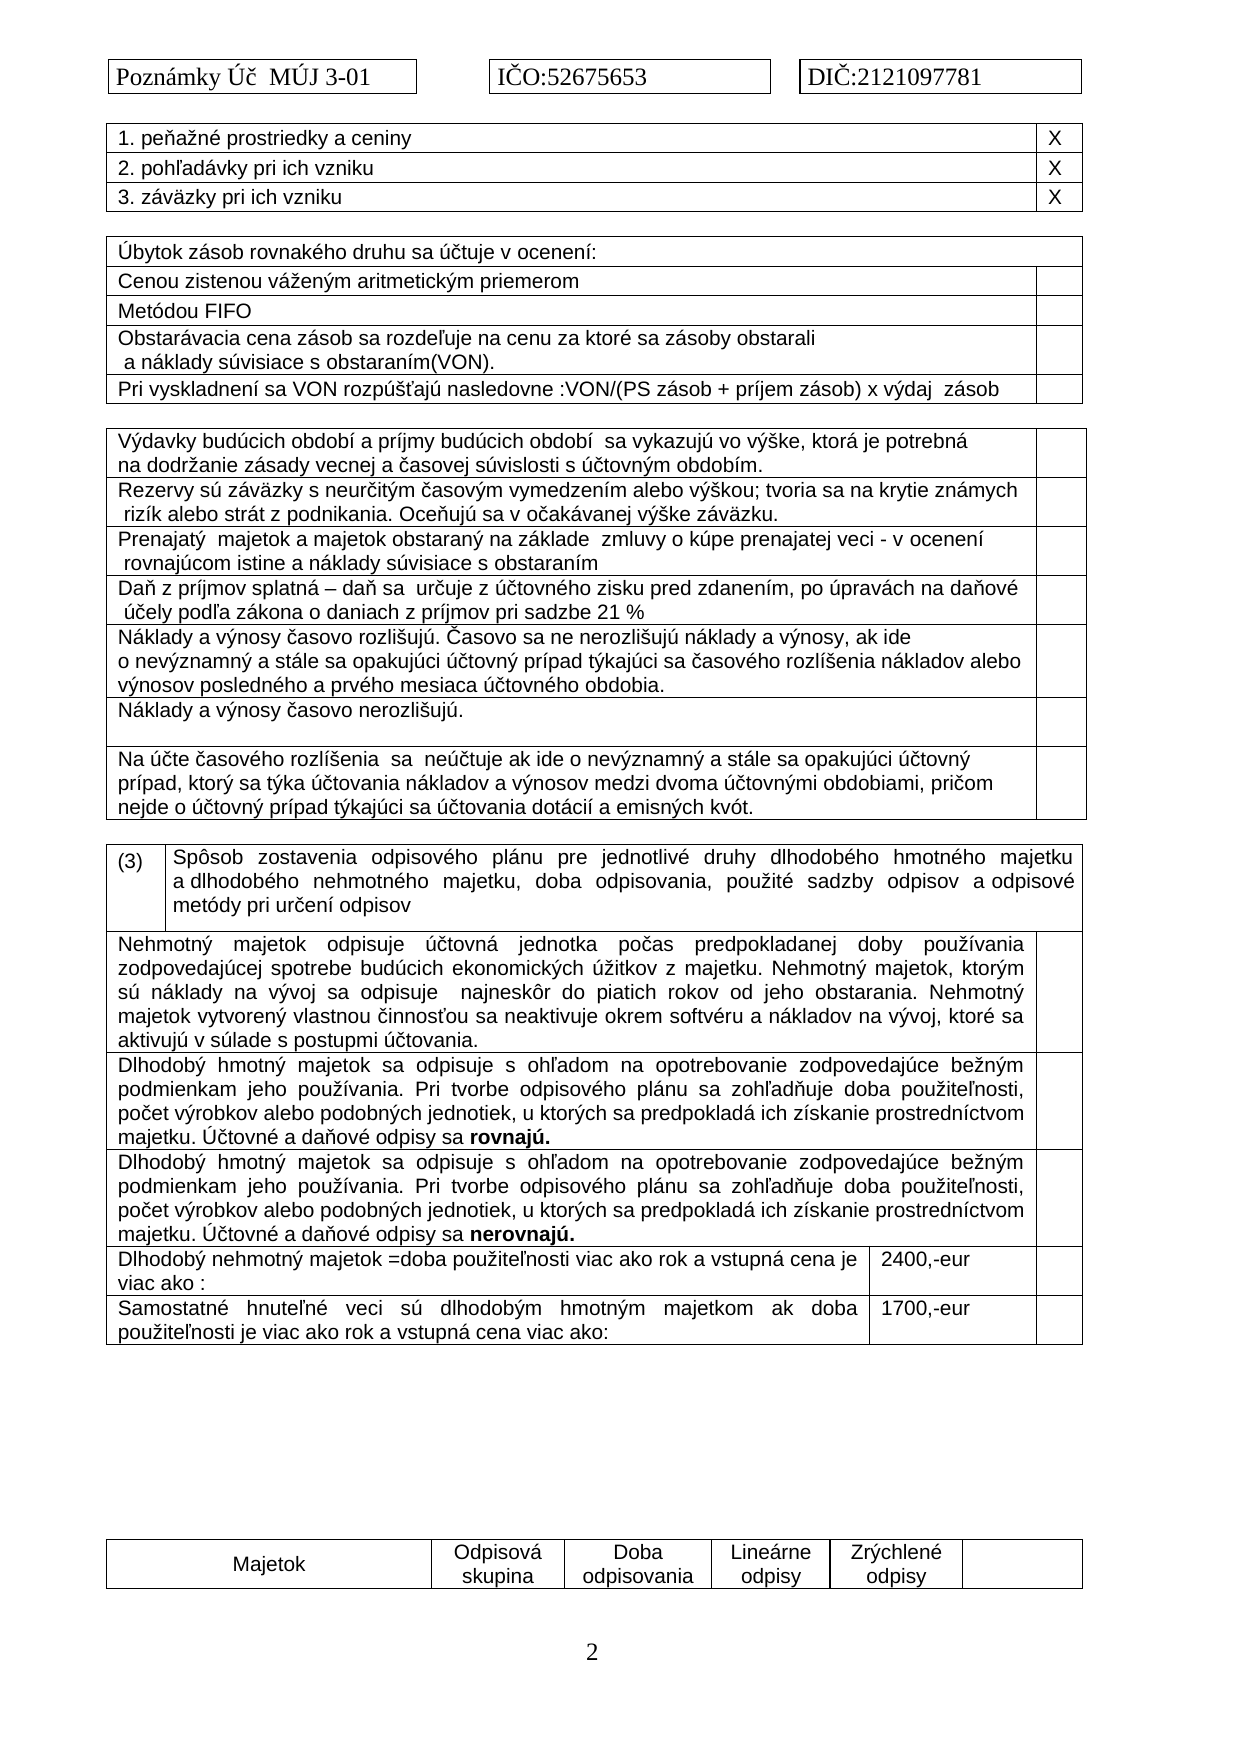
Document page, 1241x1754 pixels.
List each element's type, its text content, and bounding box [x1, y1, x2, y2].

table_cell [1037, 625, 1086, 697]
table_cell Na účte časového rozlíšenia sa neúčtuje ak ide o nevýznamný a stále sa opakujúci účtovný prípad, ktorý sa týka účtovania nákladov a výnosov medzi dvoma účtovnými obdobiami, pričom nejde o účtovný prípad týkajúci sa účtovania dotácií a emisných kvót. [107, 747, 1036, 819]
table_header Lineárne odpisy [712, 1540, 829, 1588]
table_header Odpisová skupina [432, 1540, 564, 1588]
table_header Doba odpisovania [565, 1540, 711, 1588]
table_cell 1. peňažné prostriedky a ceniny [107, 124, 1036, 152]
table_cell [1037, 375, 1082, 403]
table_cell Pri vyskladnení sa VON rozpúšťajú nasledovne :VON/(PS zásob + príjem zásob) x výdaj zásob [107, 375, 1036, 403]
table_cell [1037, 478, 1086, 526]
table_header Výdavky budúcich období a príjmy budúcich období sa vykazujú vo výške, ktorá je potrebná na dodržanie zásady vecnej a časovej súvislosti s účtovným obdobím. [107, 429, 1036, 477]
table_cell [1037, 1296, 1082, 1343]
table_cell X [1037, 124, 1082, 152]
table_cell 2400,-eur [870, 1247, 1036, 1294]
table_cell X [1037, 183, 1082, 211]
table_cell X [1037, 153, 1082, 182]
table_cell 3. záväzky pri ich vzniku [107, 183, 1036, 211]
table_cell Nehmotný majetok odpisuje účtovná jednotka počas predpokladanej doby používania zodpovedajúcej spotrebe budúcich ekonomických úžitkov z majetku. Nehmotný majetok, ktorým sú náklady na vývoj sa odpisuje najneskôr do piatich rokov od jeho obstarania. Nehmotný majetok vytvorený vlastnou činnosťou sa neaktivuje okrem softvéru a nákladov na vývoj, ktoré sa aktivujú v súlade s postupmi účtovania. [107, 932, 1036, 1052]
table_cell [1037, 576, 1086, 624]
table_cell [1037, 698, 1086, 746]
table_cell [1037, 527, 1086, 575]
table_cell Náklady a výnosy časovo rozlišujú. Časovo sa ne nerozlišujú náklady a výnosy, ak ide o nevýznamný a stále sa opakujúci účtovný prípad týkajúci sa časového rozlíšenia nákladov alebo výnosov posledného a prvého mesiaca účtovného obdobia. [107, 625, 1036, 697]
table_cell [1037, 296, 1082, 325]
table_cell [1037, 932, 1082, 1052]
table_cell [1037, 1053, 1082, 1149]
table_cell Rezervy sú záväzky s neurčitým časovým vymedzením alebo výškou; tvoria sa na krytie známych rizík alebo strát z podnikania. Oceňujú sa v očakávanej výške záväzku. [107, 478, 1036, 526]
table_cell [1037, 326, 1082, 374]
table_cell [1037, 1247, 1082, 1294]
table_cell Dlhodobý hmotný majetok sa odpisuje s ohľadom na opotrebovanie zodpovedajúce bežným podmienkam jeho používania. Pri tvorbe odpisového plánu sa zohľadňuje doba použiteľnosti, počet výrobkov alebo podobných jednotiek, u ktorých sa predpokladá ich získanie prostredníctvom majetku. Účtovné a daňové odpisy sa rovnajú. [107, 1053, 1036, 1149]
table_cell Prenajatý majetok a majetok obstaraný na základe zmluvy o kúpe prenajatej veci - v ocenení rovnajúcom istine a náklady súvisiace s obstaraním [107, 527, 1036, 575]
table_header Zrýchlené odpisy [831, 1540, 962, 1588]
table_cell Metódou FIFO [107, 296, 1036, 325]
table_cell Samostatné hnuteľné veci sú dlhodobým hmotným majetkom ak doba použiteľnosti je viac ako rok a vstupná cena viac ako: [107, 1296, 869, 1343]
table_cell Dlhodobý hmotný majetok sa odpisuje s ohľadom na opotrebovanie zodpovedajúce bežným podmienkam jeho používania. Pri tvorbe odpisového plánu sa zohľadňuje doba použiteľnosti, počet výrobkov alebo podobných jednotiek, u ktorých sa predpokladá ich získanie prostredníctvom majetku. Účtovné a daňové odpisy sa nerovnajú. [107, 1150, 1036, 1246]
table_header Majetok [107, 1540, 431, 1588]
table_cell [1037, 267, 1082, 295]
table_cell Daň z príjmov splatná – daň sa určuje z účtovného zisku pred zdanením, po úpravách na daňové účely podľa zákona o daniach z príjmov pri sadzbe 21 % [107, 576, 1036, 624]
table_header Spôsob zostavenia odpisového plánu pre jednotlivé druhy dlhodobého hmotného majetku a dlhodobého nehmotného majetku, doba odpisovania, použité sadzby odpisov a odpisové metódy pri určení odpisov [166, 845, 1082, 931]
table_cell Obstarávacia cena zásob sa rozdeľuje na cenu za ktoré sa zásoby obstarali a náklady súvisiace s obstaraním(VON). [107, 326, 1036, 374]
table_cell [1037, 1150, 1082, 1246]
table_header [1037, 429, 1086, 477]
table_cell 1700,-eur [870, 1296, 1036, 1343]
table_header Úbytok zásob rovnakého druhu sa účtuje v ocenení: [107, 237, 1082, 266]
table_cell Náklady a výnosy časovo nerozlišujú. [107, 698, 1036, 746]
table_cell Cenou zistenou váženým aritmetickým priemerom [107, 267, 1036, 295]
table_header [107, 845, 165, 931]
table_header [963, 1540, 1082, 1588]
table_cell 2. pohľadávky pri ich vzniku [107, 153, 1036, 182]
table_cell Dlhodobý nehmotný majetok =doba použiteľnosti viac ako rok a vstupná cena je viac ako : [107, 1247, 869, 1294]
table_cell [1037, 747, 1086, 819]
